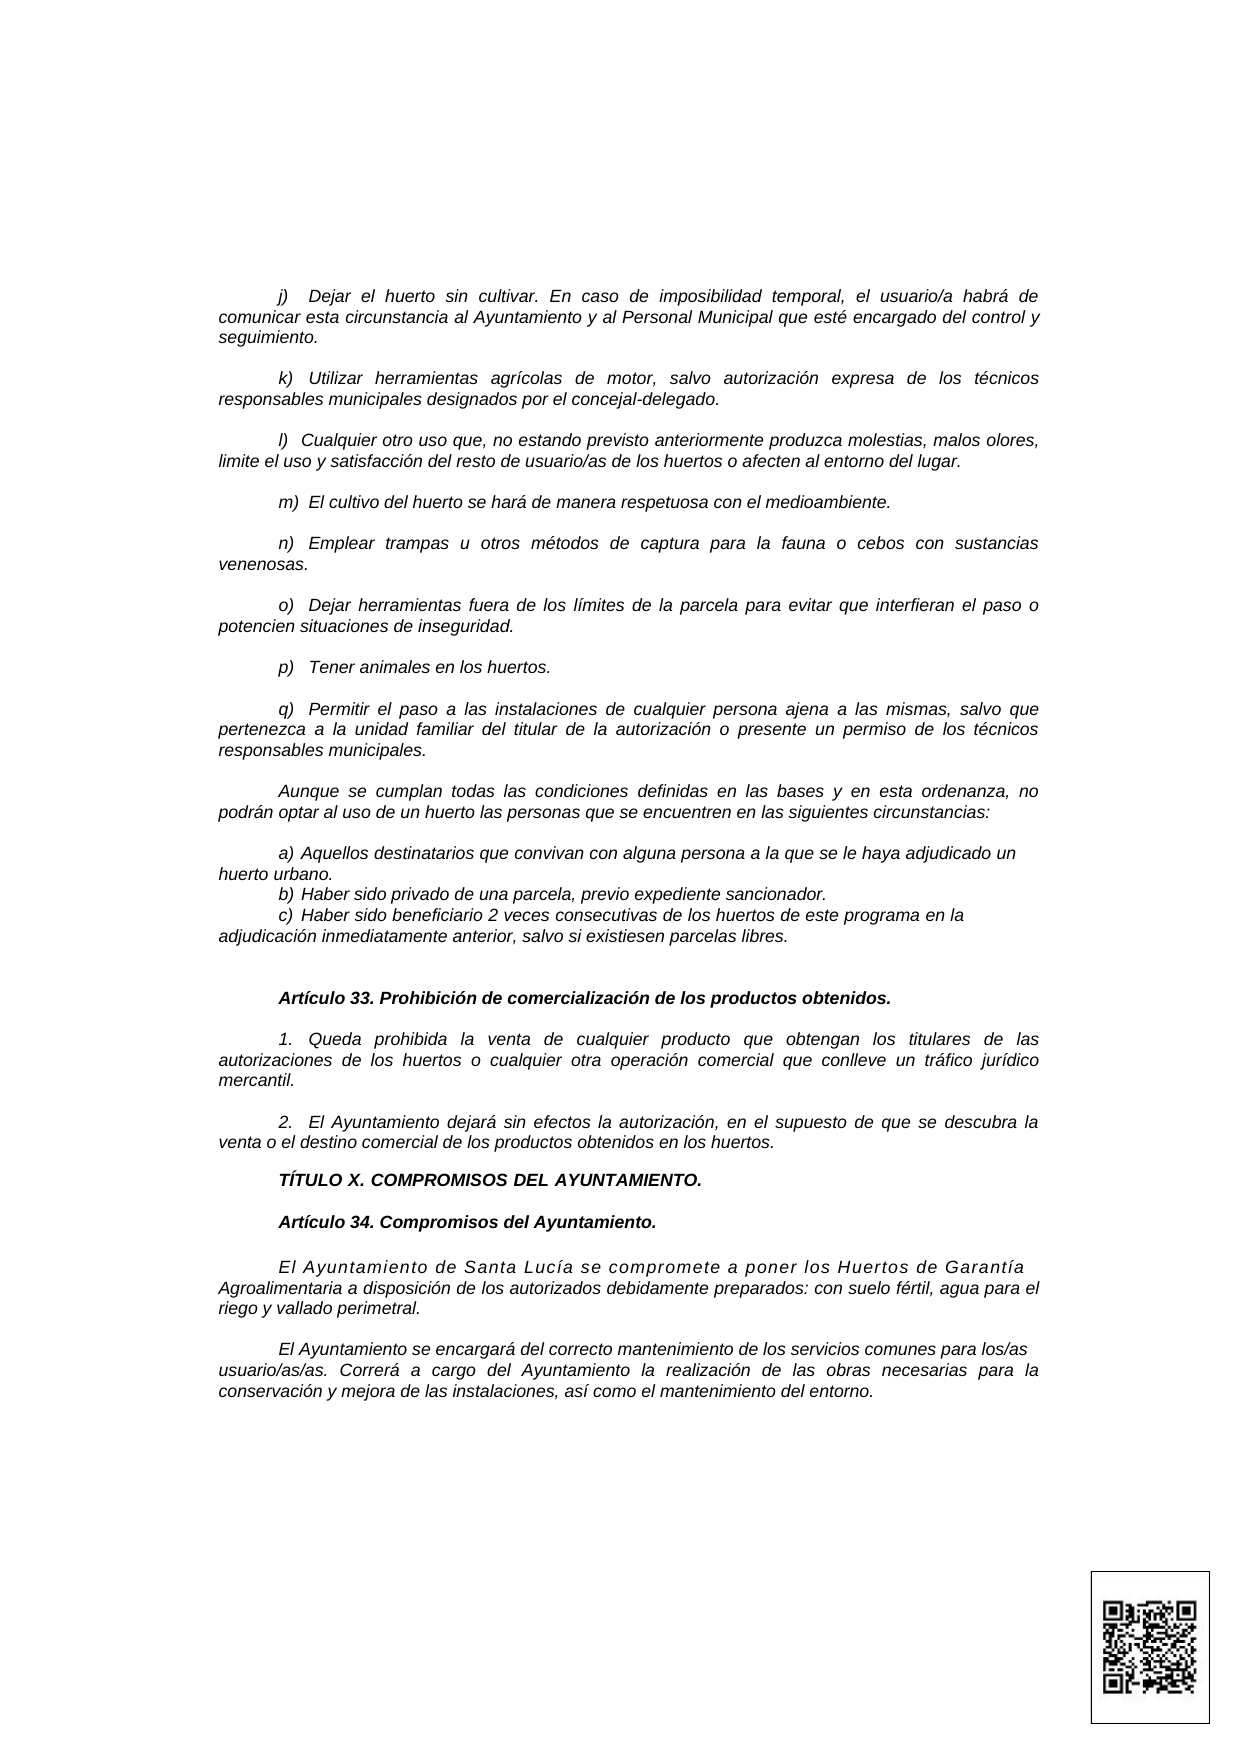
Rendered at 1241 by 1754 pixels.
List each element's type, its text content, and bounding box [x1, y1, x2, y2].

list Queda prohibida la venta de cualquier producto que obtengan los titulares de las autorizaciones de los huertos o cualquier otra operación comercial que conlleve un tráfico jurídico mercantil. [218, 1029, 1040, 1091]
text usuario/as/as. Correrá a cargo del Ayuntamiento la realización de las obras necesarias para la conservación y mejora de las instalaciones, así como el mantenimiento del entorno. [218, 1360, 1040, 1401]
list El cultivo del huerto se hará de manera respetuosa con el medioambiente. [218, 492, 1153, 513]
list Permitir el paso a las instalaciones de cualquier persona ajena a las mismas, salvo que pertenezca a la unidad familiar del titular de la autorización o presente un permiso de los técnicos responsables municipales. [218, 699, 1040, 761]
list Utilizar herramientas agrícolas de motor, salvo autorización expresa de los técnicos responsables municipales designados por el concejal-delegado. [218, 368, 1040, 409]
list Cualquier otro uso que, no estando previsto anteriormente produzca molestias, malos olores, limite el uso y satisfacción del resto de usuario/as de los huertos o afecten al entorno del lugar. [218, 430, 1040, 471]
picture [1092, 1572, 1209, 1723]
text Agroalimentaria a disposición de los autorizados debidamente preparados: con suelo fértil, agua para el riego y vallado perimetral. [218, 1278, 1040, 1319]
list Dejar el huerto sin cultivar. En caso de imposibilidad temporal, el usuario/a habrá de comunicar esta circunstancia al Ayuntamiento y al Personal Municipal que esté encargado del control y seguimiento. [218, 286, 1040, 348]
text TÍTULO X. COMPROMISOS DEL AYUNTAMIENTO. Artículo 34. Compromisos del Ayuntamiento. [278, 1153, 703, 1236]
text El Ayuntamiento se encargará del correcto mantenimiento de los servicios comunes para los/as [278, 1339, 1153, 1360]
list Tener animales en los huertos. [218, 657, 1153, 678]
list Dejar herramientas fuera de los límites de la parcela para evitar que interfieran el paso o potencien situaciones de inseguridad. [218, 595, 1040, 637]
list Aquellos destinatarios que convivan con alguna persona a la que se le haya adjudicado un huerto urbano. [218, 843, 1018, 884]
list Emplear trampas u otros métodos de captura para la fauna o cebos con sustancias venenosas. [218, 533, 1040, 575]
list El Ayuntamiento dejará sin efectos la autorización, en el supuesto de que se descubra la venta o el destino comercial de los productos obtenidos en los huertos. [218, 1112, 1040, 1153]
text Aunque se cumplan todas las condiciones definidas en las bases y en esta ordenanza, no podrán optar al uso de un huerto las personas que se encuentren en las siguientes circunstancias: [218, 781, 1040, 822]
text El Ayuntamiento de Santa Lucía se compromete a poner los Huertos de Garantía [278, 1257, 1153, 1277]
text Artículo 33. Prohibición de comercialización de los productos obtenidos. [278, 988, 1153, 1009]
list Haber sido beneficiario 2 veces consecutivas de los huertos de este programa en la adjudicación inmediatamente anterior, salvo si existiesen parcelas libres. [218, 905, 965, 946]
list Haber sido privado de una parcela, previo expediente sancionador. [218, 884, 1153, 905]
